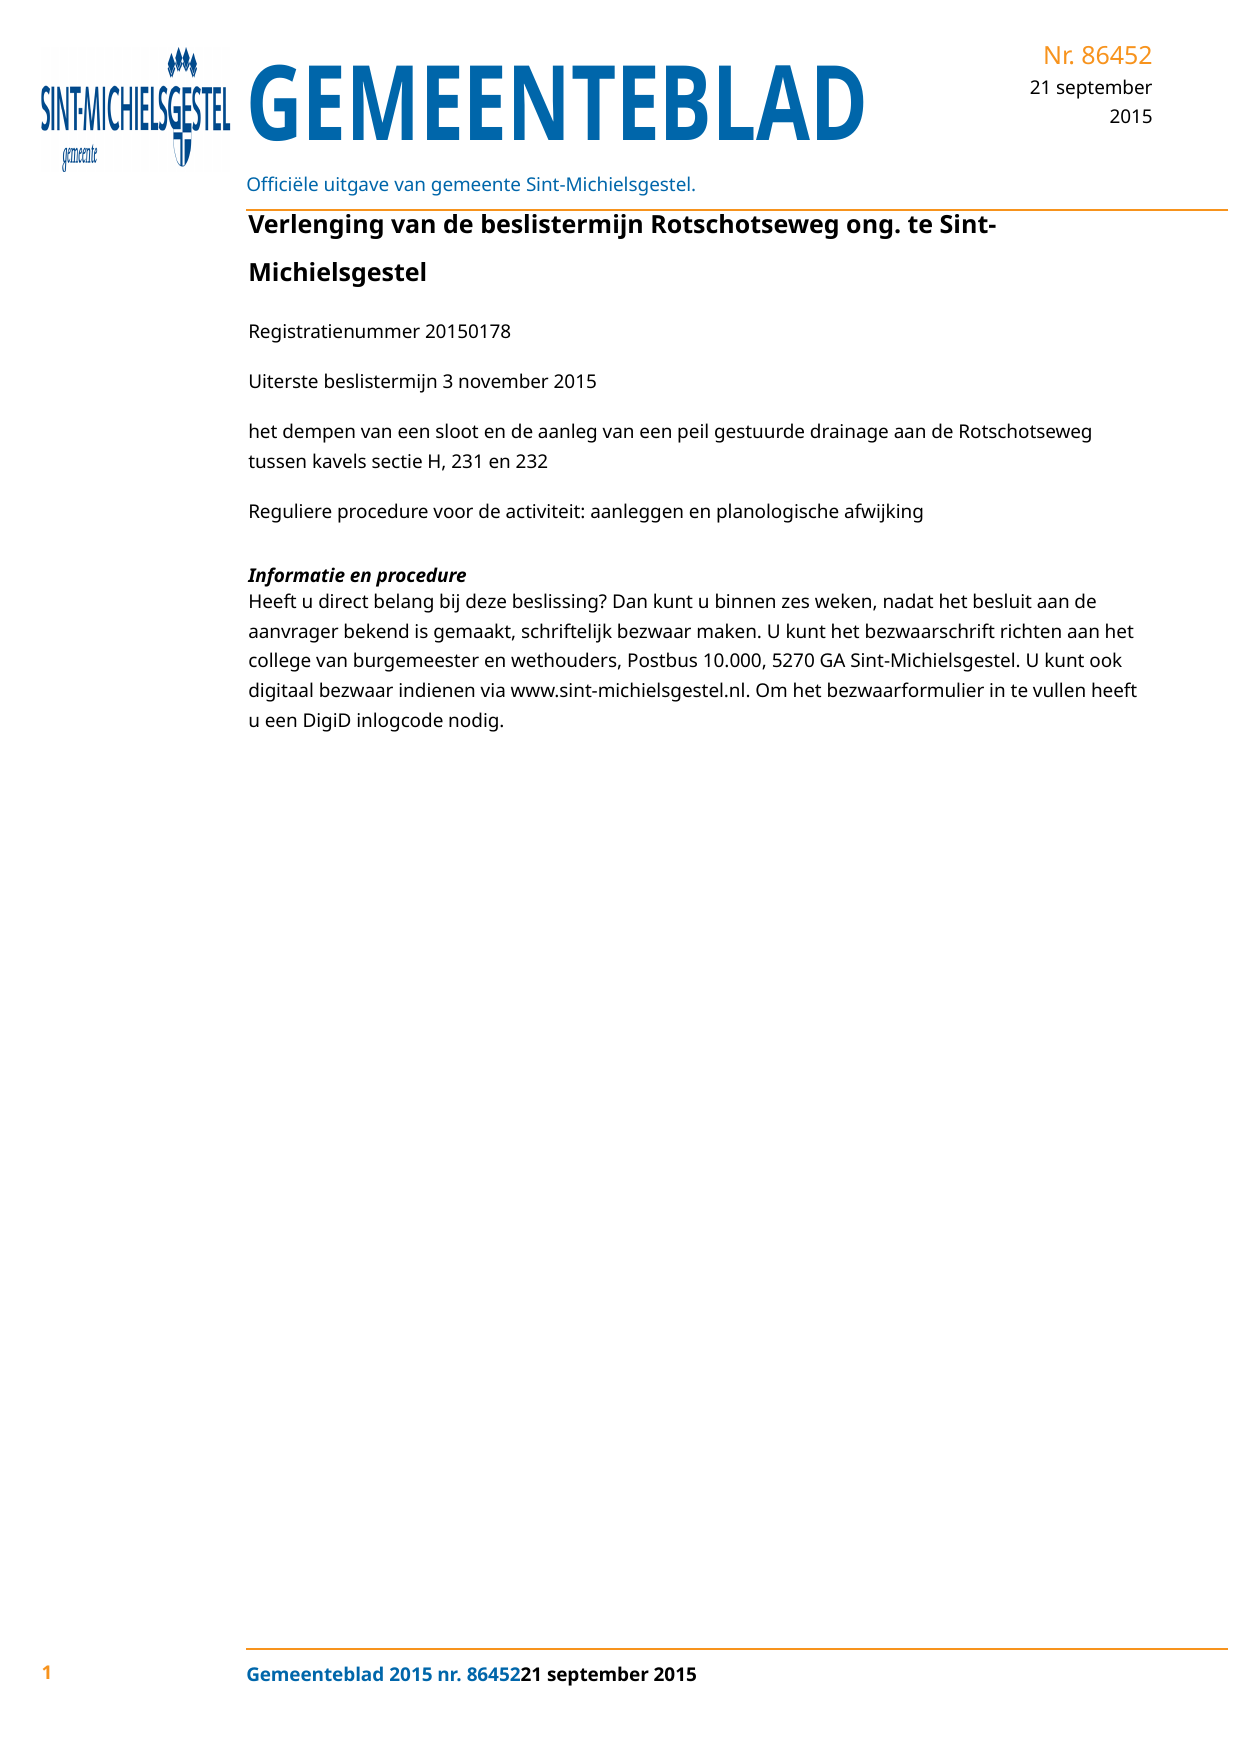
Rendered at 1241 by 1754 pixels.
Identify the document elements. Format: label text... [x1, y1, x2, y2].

text Informatie en procedure [248, 563, 1152, 588]
text Reguliere procedure voor de activiteit: aanleggen en planologische afwijking [248, 499, 1152, 524]
text Registratienummer 20150178 [248, 318, 1152, 344]
text Uiterste beslistermijn 3 november 2015 [248, 368, 1152, 394]
picture [41, 47, 231, 172]
text Verlenging van de beslistermijn Rotschotseweg ong. te Sint-Michielsgestel [248, 211, 1152, 288]
text het dempen van een sloot en de aanleg van een peil gestuurde drainage aan de Rotschotseweg tussen kavels sectie H, 231 en 232 [248, 419, 1152, 474]
text Heeft u direct belang bij deze beslissing? Dan kunt u binnen zes weken, nadat het besluit aan de aanvrager bekend is gemaakt, schriftelijk bezwaar maken. U kunt het bezwaarschrift richten aan het college van burgemeester en wethouders, Postbus 10.000, 5270 GA Sint-Michielsgestel. U kunt ook digitaal bezwaar indienen via www.sint-michielsgestel.nl. Om het bezwaarformulier in te vullen heeft u een DigiD inlogcode nodig. [248, 588, 1152, 732]
